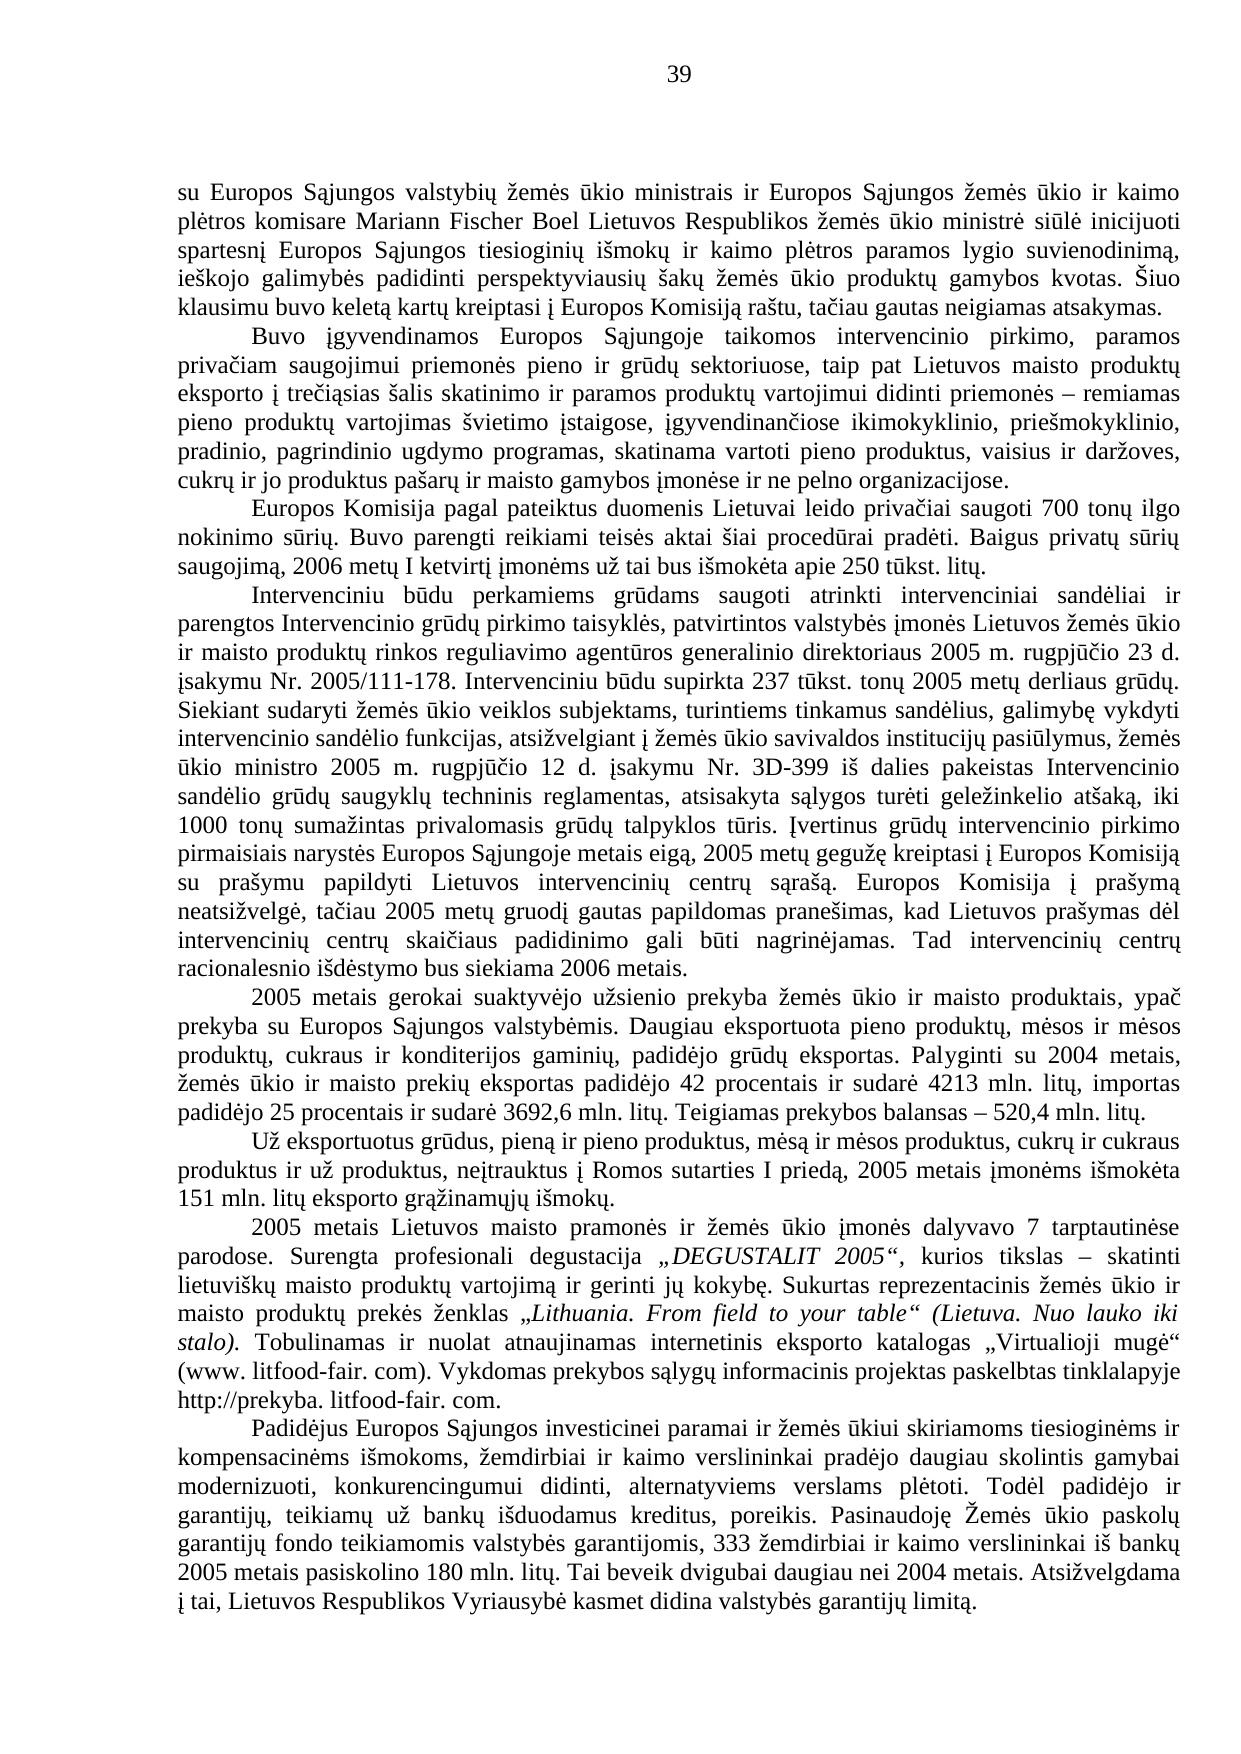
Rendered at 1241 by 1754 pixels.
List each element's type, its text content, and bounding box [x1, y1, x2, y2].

text Padidėjus Europos Sąjungos investicinei paramai ir žemės ūkiui skiriamoms tiesioginėms ir kompensacinėms išmokoms, žemdirbiai ir kaimo verslininkai pradėjo daugiau skolintis gamybai modernizuoti, konkurencingumui didinti, alternatyviems verslams plėtoti. Todėl padidėjo ir garantijų, teikiamų už bankų išduodamus kreditus, poreikis. Pasinaudoję Žemės ūkio paskolų garantijų fondo teikiamomis valstybės garantijomis, 333 žemdirbiai ir kaimo verslininkai iš bankų 2005 metais pasiskolino 180 mln. litų. Tai beveik dvigubai daugiau nei 2004 metais. Atsižvelgdama į tai, Lietuvos Respublikos Vyriausybė kasmet didina valstybės garantijų limitą. [177, 1413, 1181, 1615]
text 2005 metais Lietuvos maisto pramonės ir žemės ūkio įmonės dalyvavo 7 tarptautinėse parodose. Surengta profesionali degustacija „DEGUSTALIT 2005“, kurios tikslas – skatinti lietuviškų maisto produktų vartojimą ir gerinti jų kokybę. Sukurtas reprezentacinis žemės ūkio ir maisto produktų prekės ženklas „Lithuania. From field to your table“ (Lietuva. Nuo lauko iki stalo). Tobulinamas ir nuolat atnaujinamas internetinis eksporto katalogas „Virtualioji mugė“ (www. litfood-fair. com). Vykdomas prekybos sąlygų informacinis projektas paskelbtas tinklalapyje http://prekyba. litfood-fair. com. [177, 1212, 1181, 1413]
text Buvo įgyvendinamos Europos Sąjungoje taikomos intervencinio pirkimo, paramos privačiam saugojimui priemonės pieno ir grūdų sektoriuose, taip pat Lietuvos maisto produktų eksporto į trečiąsias šalis skatinimo ir paramos produktų vartojimui didinti priemonės – remiamas pieno produktų vartojimas švietimo įstaigose, įgyvendinančiose ikimokyklinio, priešmokyklinio, pradinio, pagrindinio ugdymo programas, skatinama vartoti pieno produktus, vaisius ir daržoves, cukrų ir jo produktus pašarų ir maisto gamybos įmonėse ir ne pelno organizacijose. [177, 321, 1181, 493]
text Intervenciniu būdu perkamiems grūdams saugoti atrinkti intervenciniai sandėliai ir parengtos Intervencinio grūdų pirkimo taisyklės, patvirtintos valstybės įmonės Lietuvos žemės ūkio ir maisto produktų rinkos reguliavimo agentūros generalinio direktoriaus 2005 m. rugpjūčio 23 d. įsakymu Nr. 2005/111-178. Intervenciniu būdu supirkta 237 tūkst. tonų 2005 metų derliaus grūdų. Siekiant sudaryti žemės ūkio veiklos subjektams, turintiems tinkamus sandėlius, galimybę vykdyti intervencinio sandėlio funkcijas, atsižvelgiant į žemės ūkio savivaldos institucijų pasiūlymus, žemės ūkio ministro 2005 m. rugpjūčio 12 d. įsakymu Nr. 3D-399 iš dalies pakeistas Intervencinio sandėlio grūdų saugyklų techninis reglamentas, atsisakyta sąlygos turėti geležinkelio atšaką, iki 1000 tonų sumažintas privalomasis grūdų talpyklos tūris. Įvertinus grūdų intervencinio pirkimo pirmaisiais narystės Europos Sąjungoje metais eigą, 2005 metų gegužę kreiptasi į Europos Komisiją su prašymu papildyti Lietuvos intervencinių centrų sąrašą. Europos Komisija į prašymą neatsižvelgė, tačiau 2005 metų gruodį gautas papildomas pranešimas, kad Lietuvos prašymas dėl intervencinių centrų skaičiaus padidinimo gali būti nagrinėjamas. Tad intervencinių centrų racionalesnio išdėstymo bus siekiama 2006 metais. [177, 580, 1181, 982]
text su Europos Sąjungos valstybių žemės ūkio ministrais ir Europos Sąjungos žemės ūkio ir kaimo plėtros komisare Mariann Fischer Boel Lietuvos Respublikos žemės ūkio ministrė siūlė inicijuoti spartesnį Europos Sąjungos tiesioginių išmokų ir kaimo plėtros paramos lygio suvienodinimą, ieškojo galimybės padidinti perspektyviausių šakų žemės ūkio produktų gamybos kvotas. Šiuo klausimu buvo keletą kartų kreiptasi į Europos Komisiją raštu, tačiau gautas neigiamas atsakymas. [177, 177, 1181, 321]
text Europos Komisija pagal pateiktus duomenis Lietuvai leido privačiai saugoti 700 tonų ilgo nokinimo sūrių. Buvo parengti reikiami teisės aktai šiai procedūrai pradėti. Baigus privatų sūrių saugojimą, 2006 metų I ketvirtį įmonėms už tai bus išmokėta apie 250 tūkst. litų. [177, 493, 1181, 580]
text 2005 metais gerokai suaktyvėjo užsienio prekyba žemės ūkio ir maisto produktais, ypač prekyba su Europos Sąjungos valstybėmis. Daugiau eksportuota pieno produktų, mėsos ir mėsos produktų, cukraus ir konditerijos gaminių, padidėjo grūdų eksportas. Palyginti su 2004 metais, žemės ūkio ir maisto prekių eksportas padidėjo 42 procentais ir sudarė 4213 mln. litų, importas padidėjo 25 procentais ir sudarė 3692,6 mln. litų. Teigiamas prekybos balansas – 520,4 mln. litų. [177, 982, 1181, 1126]
text Už eksportuotus grūdus, pieną ir pieno produktus, mėsą ir mėsos produktus, cukrų ir cukraus produktus ir už produktus, neįtrauktus į Romos sutarties I priedą, 2005 metais įmonėms išmokėta 151 mln. litų eksporto grąžinamųjų išmokų. [177, 1126, 1181, 1212]
